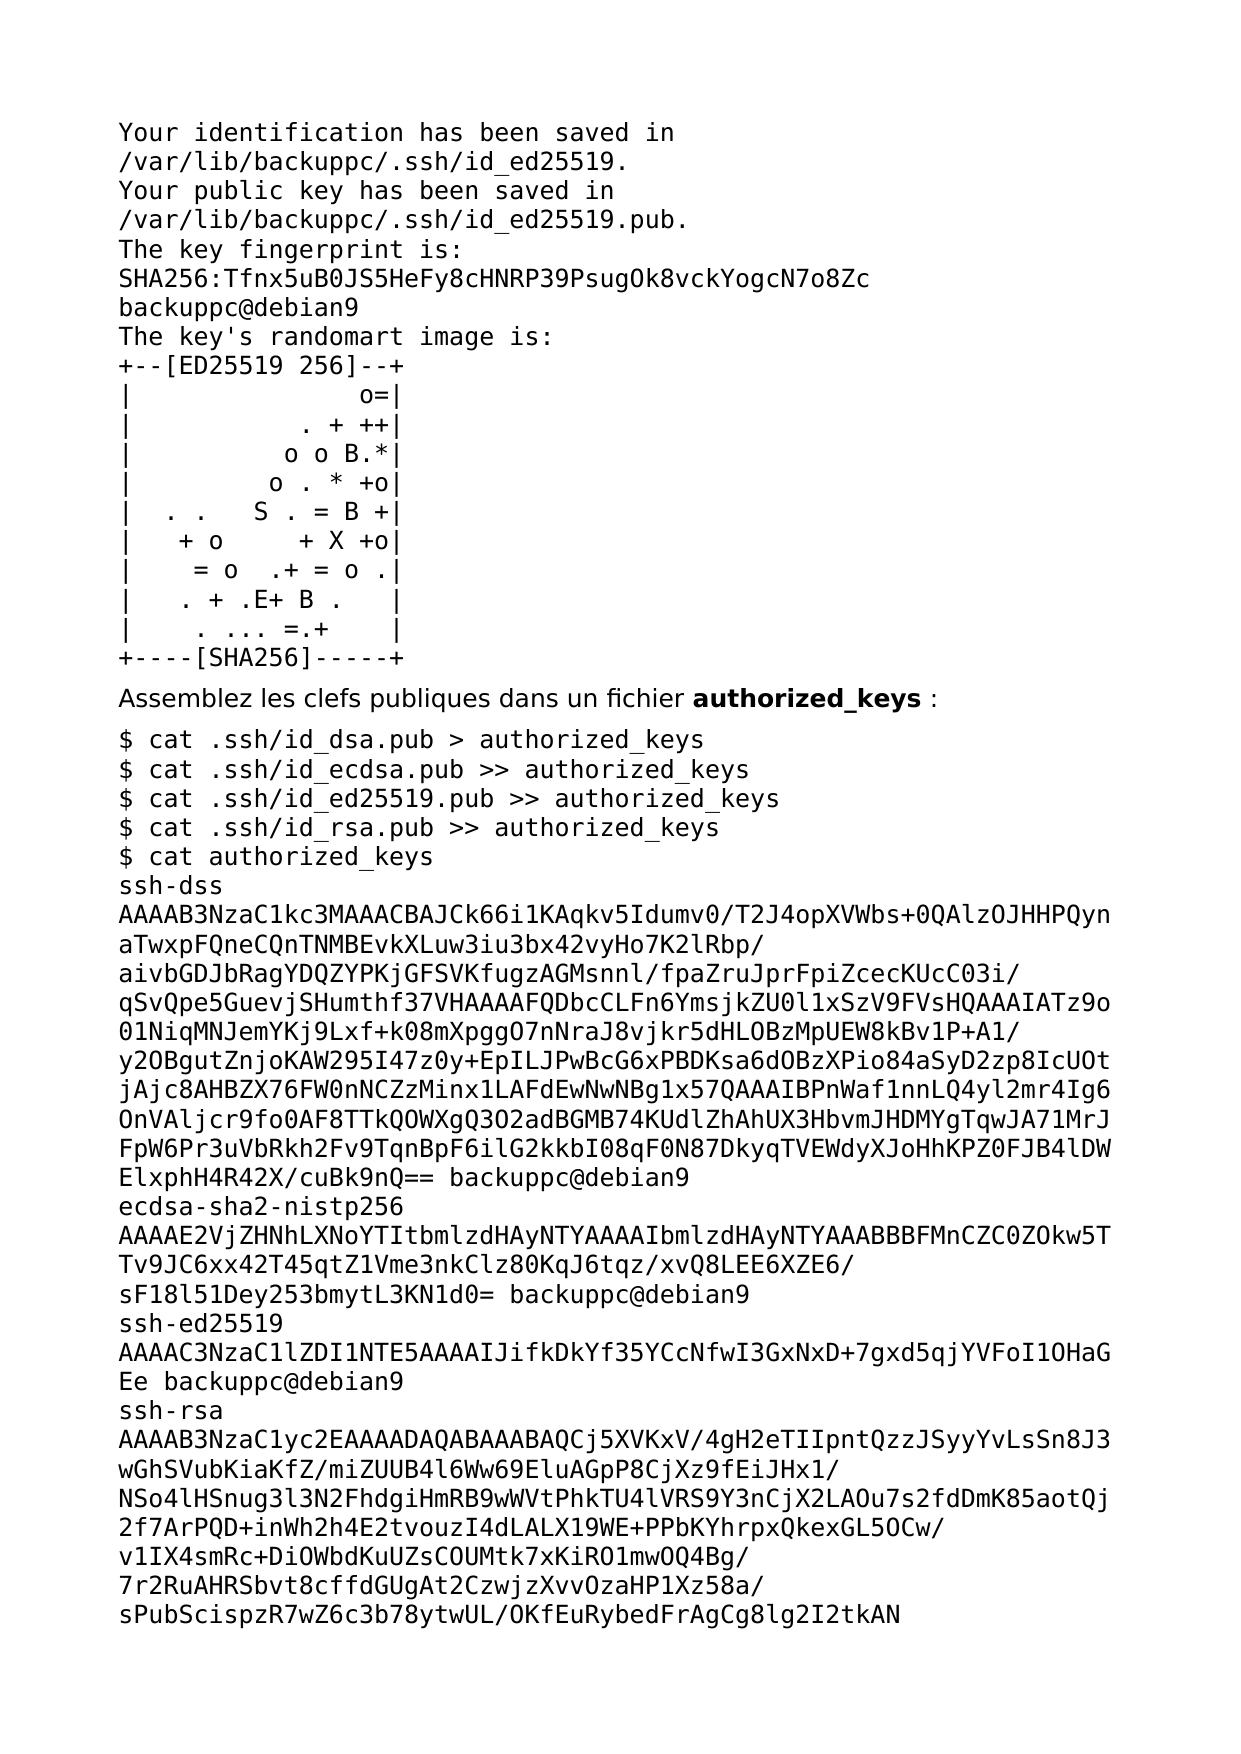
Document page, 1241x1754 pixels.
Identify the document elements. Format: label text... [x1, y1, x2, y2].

text Your identification has been saved in /var/lib/backuppc/.ssh/id_ed25519. Your public key has been saved in /var/lib/backuppc/.ssh/id_ed25519.pub. The key fingerprint is: SHA256:Tfnx5uB0JS5HeFy8cHNRP39PsugOk8vckYogcN7o8Zc backuppc@debian9 The key's randomart image is: +--[ED25519 256]--+ | o=| | . + ++| | o o B.*| | o . * +o| | . . S . = B +| | + o + X +o| | = o .+ = o .| | . + .E+ B . | | . ... =.+ | +----[SHA256]-----+ [118, 118, 1122, 672]
text $ cat .ssh/id_dsa.pub > authorized_keys $ cat .ssh/id_ecdsa.pub >> authorized_keys $ cat .ssh/id_ed25519.pub >> authorized_keys $ cat .ssh/id_rsa.pub >> authorized_keys $ cat authorized_keys ssh-dss AAAAB3NzaC1kc3MAAACBAJCk66i1KAqkv5Idumv0/T2J4opXVWbs+0QAlzOJHHPQynaTwxpFQneCQnTNMBEvkXLuw3iu3bx42vyHo7K2lRbp/aivbGDJbRagYDQZYPKjGFSVKfugzAGMsnnl/fpaZruJprFpiZcecKUcC03i/qSvQpe5GuevjSHumthf37VHAAAAFQDbcCLFn6YmsjkZU0l1xSzV9FVsHQAAAIATz9o01NiqMNJemYKj9Lxf+k08mXpggO7nNraJ8vjkr5dHLOBzMpUEW8kBv1P+A1/y2OBgutZnjoKAW295I47z0y+EpILJPwBcG6xPBDKsa6dOBzXPio84aSyD2zp8IcUOtjAjc8AHBZX76FW0nNCZzMinx1LAFdEwNwNBg1x57QAAAIBPnWaf1nnLQ4yl2mr4Ig6OnVAljcr9fo0AF8TTkQOWXgQ3O2adBGMB74KUdlZhAhUX3HbvmJHDMYgTqwJA71MrJFpW6Pr3uVbRkh2Fv9TqnBpF6ilG2kkbI08qF0N87DkyqTVEWdyXJoHhKPZ0FJB4lDWElxphH4R42X/cuBk9nQ== backuppc@debian9 ecdsa-sha2-nistp256 AAAAE2VjZHNhLXNoYTItbmlzdHAyNTYAAAAIbmlzdHAyNTYAAABBBFMnCZC0ZOkw5TTv9JC6xx42T45qtZ1Vme3nkClz80KqJ6tqz/xvQ8LEE6XZE6/sF18l51Dey253bmytL3KN1d0= backuppc@debian9 ssh-ed25519 AAAAC3NzaC1lZDI1NTE5AAAAIJifkDkYf35YCcNfwI3GxNxD+7gxd5qjYVFoI1OHaGEe backuppc@debian9 ssh-rsa AAAAB3NzaC1yc2EAAAADAQABAAABAQCj5XVKxV/4gH2eTIIpntQzzJSyyYvLsSn8J3wGhSVubKiaKfZ/miZUUB4l6Ww69EluAGpP8CjXz9fEiJHx1/NSo4lHSnug3l3N2FhdgiHmRB9wWVtPhkTU4lVRS9Y3nCjX2LAOu7s2fdDmK85aotQj2f7ArPQD+inWh2h4E2tvouzI4dLALX19WE+PPbKYhrpxQkexGL5OCw/v1IX4smRc+DiOWbdKuUZsCOUMtk7xKiRO1mwOQ4Bg/7r2RuAHRSbvt8cffdGUgAt2CzwjzXvvOzaHP1Xz58a/sPubScispzR7wZ6c3b78ytwUL/OKfEuRybedFrAgCg8lg2I2tkAN [118, 726, 1122, 1630]
text Assemblez les clefs publiques dans un fichier authorized_keys : [118, 684, 1122, 713]
